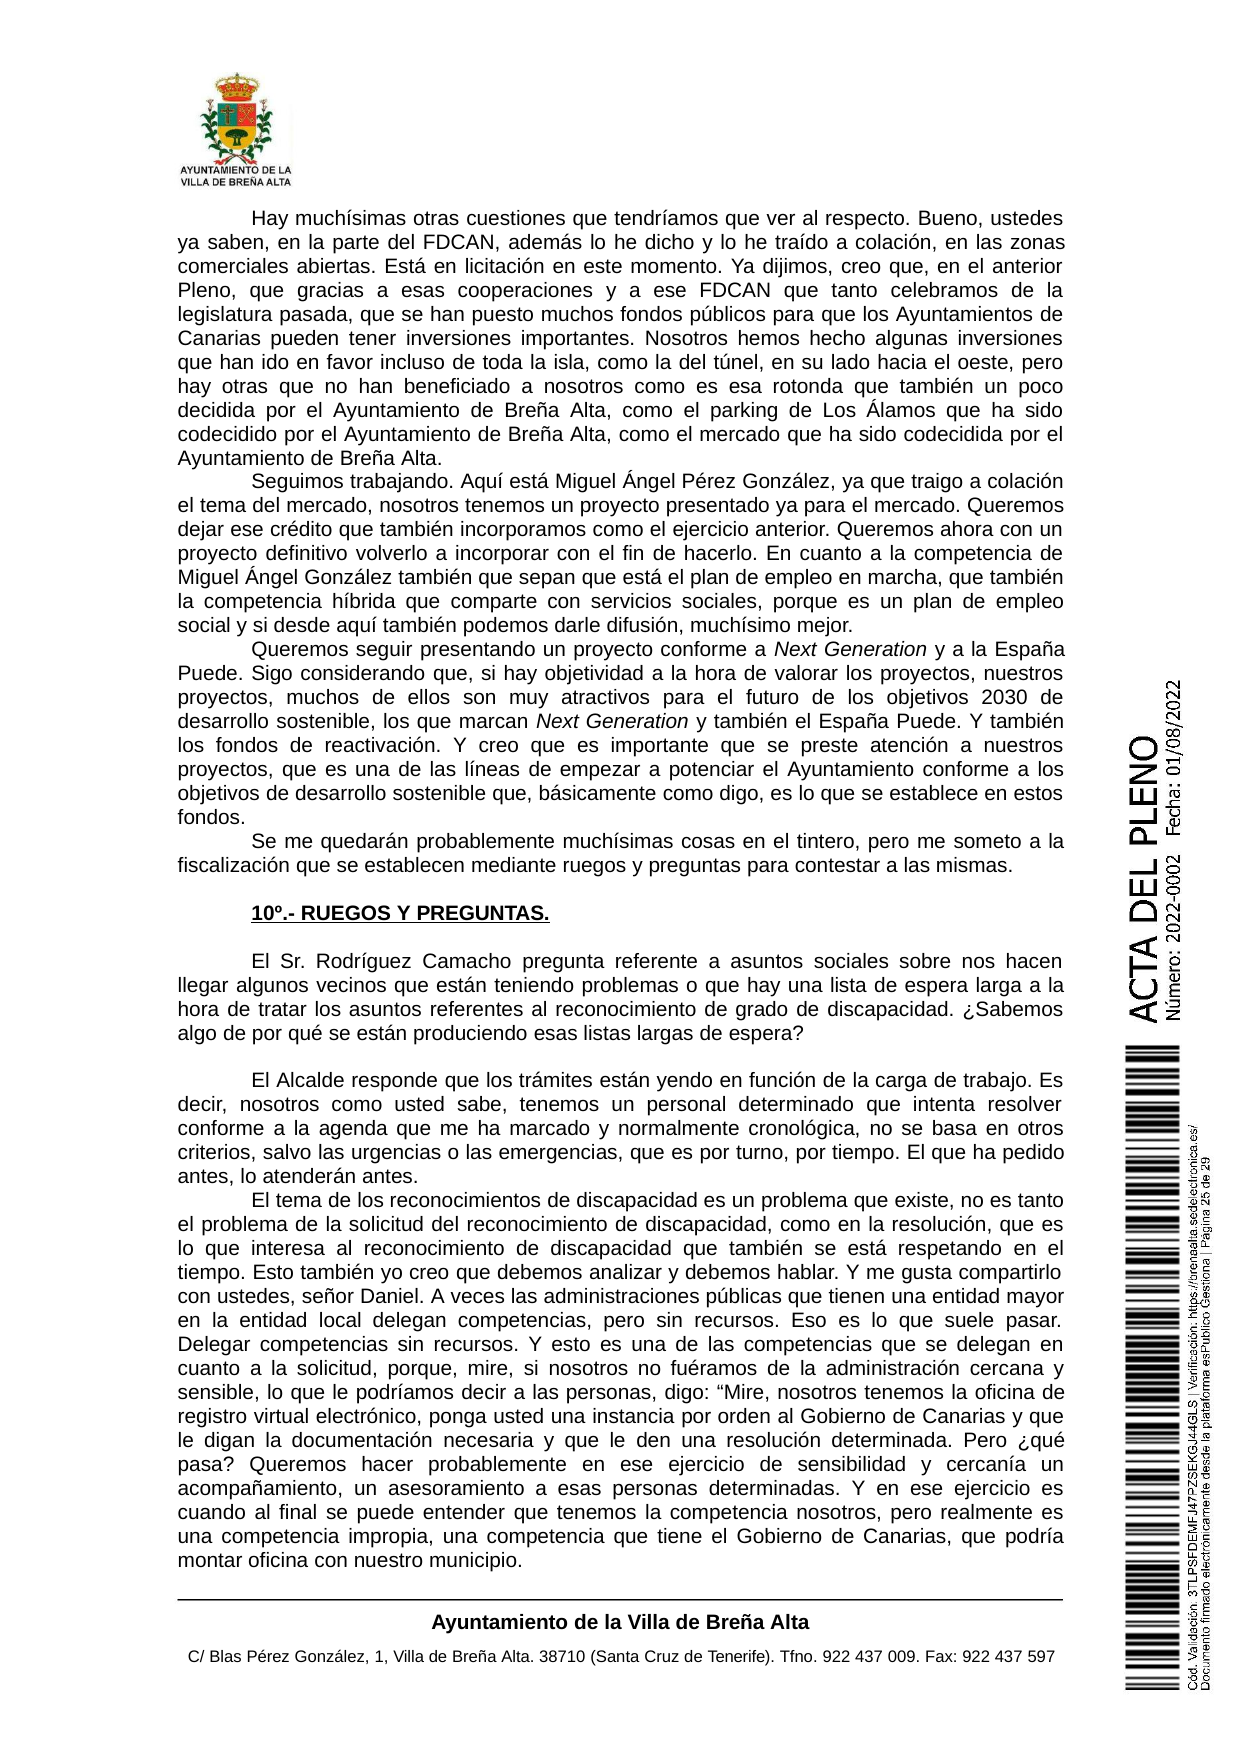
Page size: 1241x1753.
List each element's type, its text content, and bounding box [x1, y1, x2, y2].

text Puede. Sigo considerando que, si hay objetividad a la hora de valorar los proyectos, nuestros [177, 662, 1088, 685]
text antes, lo atenderán antes. [177, 1165, 1087, 1188]
text Ayuntamiento de la Villa de Breña Alta [431, 1611, 834, 1634]
text 1 [251, 902, 263, 922]
text algo de por qué se están produciendo esas listas largas de espera? [177, 1021, 1087, 1044]
text decidida por el Ayuntamiento de Breña Alta, como el parking de Los Álamos que ha sido [177, 398, 1088, 422]
text ya saben, en la parte del FDCAN, además lo he dicho y lo he traído a colación, en las zonas [177, 231, 1088, 254]
text en la entidad local delegan competencias, pero sin recursos. Eso es lo que suele pasar. [177, 1309, 1087, 1332]
text El Sr. Rodríguez Camacho pregunta referente a asuntos sociales sobre nos hacen [251, 949, 1087, 973]
text los fondos de reactivación. Y creo que es importante que se preste atención a nuestros [177, 734, 1088, 757]
text que han ido en favor incluso de toda la isla, como la del túnel, en su lado hacia el oeste, pero [177, 351, 1088, 374]
text con ustedes, señor Daniel. A veces las administraciones públicas que tienen una entidad mayor [177, 1285, 1087, 1308]
text Hay muchísimas otras cuestiones que tendríamos que ver al respecto. Bueno, ustedes [251, 207, 1088, 230]
picture [0, 0, 1241, 1753]
text cuando al final se puede entender que tenemos la competencia nosotros, pero realmente es [177, 1501, 1087, 1524]
text fondos. [177, 806, 1088, 829]
text una competencia impropia, una competencia que tiene el Gobierno de Canarias, que podría [177, 1524, 1087, 1548]
text acompañamiento, un asesoramiento a esas personas determinadas. Y en ese ejercicio es [177, 1477, 1087, 1500]
text pasa? Queremos hacer probablemente en ese ejercicio de sensibilidad y cercanía un [177, 1453, 1087, 1476]
text tiempo. Esto también yo creo que debemos analizar y debemos hablar. Y me gusta compartirlo [177, 1261, 1087, 1284]
text legislatura pasada, que se han puesto muchos fondos públicos para que los Ayuntamientos de [177, 303, 1088, 326]
text proyectos, que es una de las líneas de empezar a potenciar el Ayuntamiento conforme a los [177, 758, 1088, 781]
text hora de tratar los asuntos referentes al reconocimiento de grado de discapacidad. ¿Sabemos [177, 997, 1087, 1021]
text Seguimos trabajando. Aquí está Miguel Ángel Pérez González, ya que traigo a colación [251, 470, 1088, 493]
text registro virtual electrónico, ponga usted una instancia por orden al Gobierno de Canarias y que [177, 1405, 1087, 1428]
text criterios, salvo las urgencias o las emergencias, que es por turno, por tiempo. El que ha pedido [177, 1141, 1087, 1164]
text Pleno, que gracias a esas cooperaciones y a ese FDCAN que tanto celebramos de la [177, 279, 1088, 302]
text lo que interesa al reconocimiento de discapacidad que también se está respetando en el [177, 1237, 1087, 1260]
text C/ Blas Pérez González, 1, Villa de Breña Alta. 38710 (Santa Cruz de Tenerife). Tfno. 922 437 009. Fax: 922 437 597 [188, 1647, 1078, 1666]
text Ayuntamiento de Breña Alta. [177, 446, 1088, 469]
text proyecto definitivo volverlo a incorporar con el fin de hacerlo. En cuanto a la competencia de [177, 542, 1088, 565]
text Miguel Ángel González también que sepan que está el plan de empleo en marcha, que también [177, 566, 1088, 589]
text codecidido por el Ayuntamiento de Breña Alta, como el mercado que ha sido codecidida por el [177, 422, 1088, 446]
text El tema de los reconocimientos de discapacidad es un problema que existe, no es tanto [251, 1189, 1087, 1212]
text dejar ese crédito que también incorporamos como el ejercicio anterior. Queremos ahora con un [177, 518, 1088, 541]
text desarrollo sostenible, los que marcan Next Generation y también el España Puede. Y también [177, 710, 1088, 733]
text hay otras que no han beneficiado a nosotros como es esa rotonda que también un poco [177, 374, 1088, 398]
text llegar algunos vecinos que están teniendo problemas o que hay una lista de espera larga a la [177, 973, 1087, 997]
text sensible, lo que le podríamos decir a las personas, digo: “Mire, nosotros tenemos la oficina de [177, 1381, 1087, 1404]
text cuanto a la solicitud, porque, mire, si nosotros no fuéramos de la administración cercana y [177, 1357, 1087, 1380]
text conforme a la agenda que me ha marcado y normalmente cronológica, no se basa en otros [177, 1117, 1087, 1140]
text montar oficina con nuestro municipio. [177, 1548, 1087, 1572]
text el tema del mercado, nosotros tenemos un proyecto presentado ya para el mercado. Queremos [177, 494, 1088, 517]
text 0º.- RUEGOS Y PREGUNTAS. [263, 902, 575, 925]
text social y si desde aquí también podemos darle difusión, muchísimo mejor. [177, 614, 1088, 637]
text proyectos, muchos de ellos son muy atractivos para el futuro de los objetivos 2030 de [177, 686, 1088, 709]
text la competencia híbrida que comparte con servicios sociales, porque es un plan de empleo [177, 590, 1088, 613]
text Se me quedarán probablemente muchísimas cosas en el tintero, pero me someto a la [251, 830, 1087, 853]
text comerciales abiertas. Está en licitación en este momento. Ya dijimos, creo que, en el anterior [177, 255, 1088, 278]
text el problema de la solicitud del reconocimiento de discapacidad, como en la resolución, que es [177, 1213, 1087, 1236]
text fiscalización que se establecen mediante ruegos y preguntas para contestar a las mismas. [177, 854, 1087, 877]
text le digan la documentación necesaria y que le den una resolución determinada. Pero ¿qué [177, 1429, 1087, 1452]
text Delegar competencias sin recursos. Y esto es una de las competencias que se delegan en [177, 1333, 1087, 1356]
text objetivos de desarrollo sostenible que, básicamente como digo, es lo que se establece en estos [177, 782, 1088, 805]
text El Alcalde responde que los trámites están yendo en función de la carga de trabajo. Es [251, 1069, 1087, 1092]
text Canarias pueden tener inversiones importantes. Nosotros hemos hecho algunas inversiones [177, 327, 1088, 350]
text decir, nosotros como usted sabe, tenemos un personal determinado que intenta resolver [177, 1093, 1087, 1116]
text Queremos seguir presentando un proyecto conforme a Next Generation y a la España [251, 638, 1088, 661]
